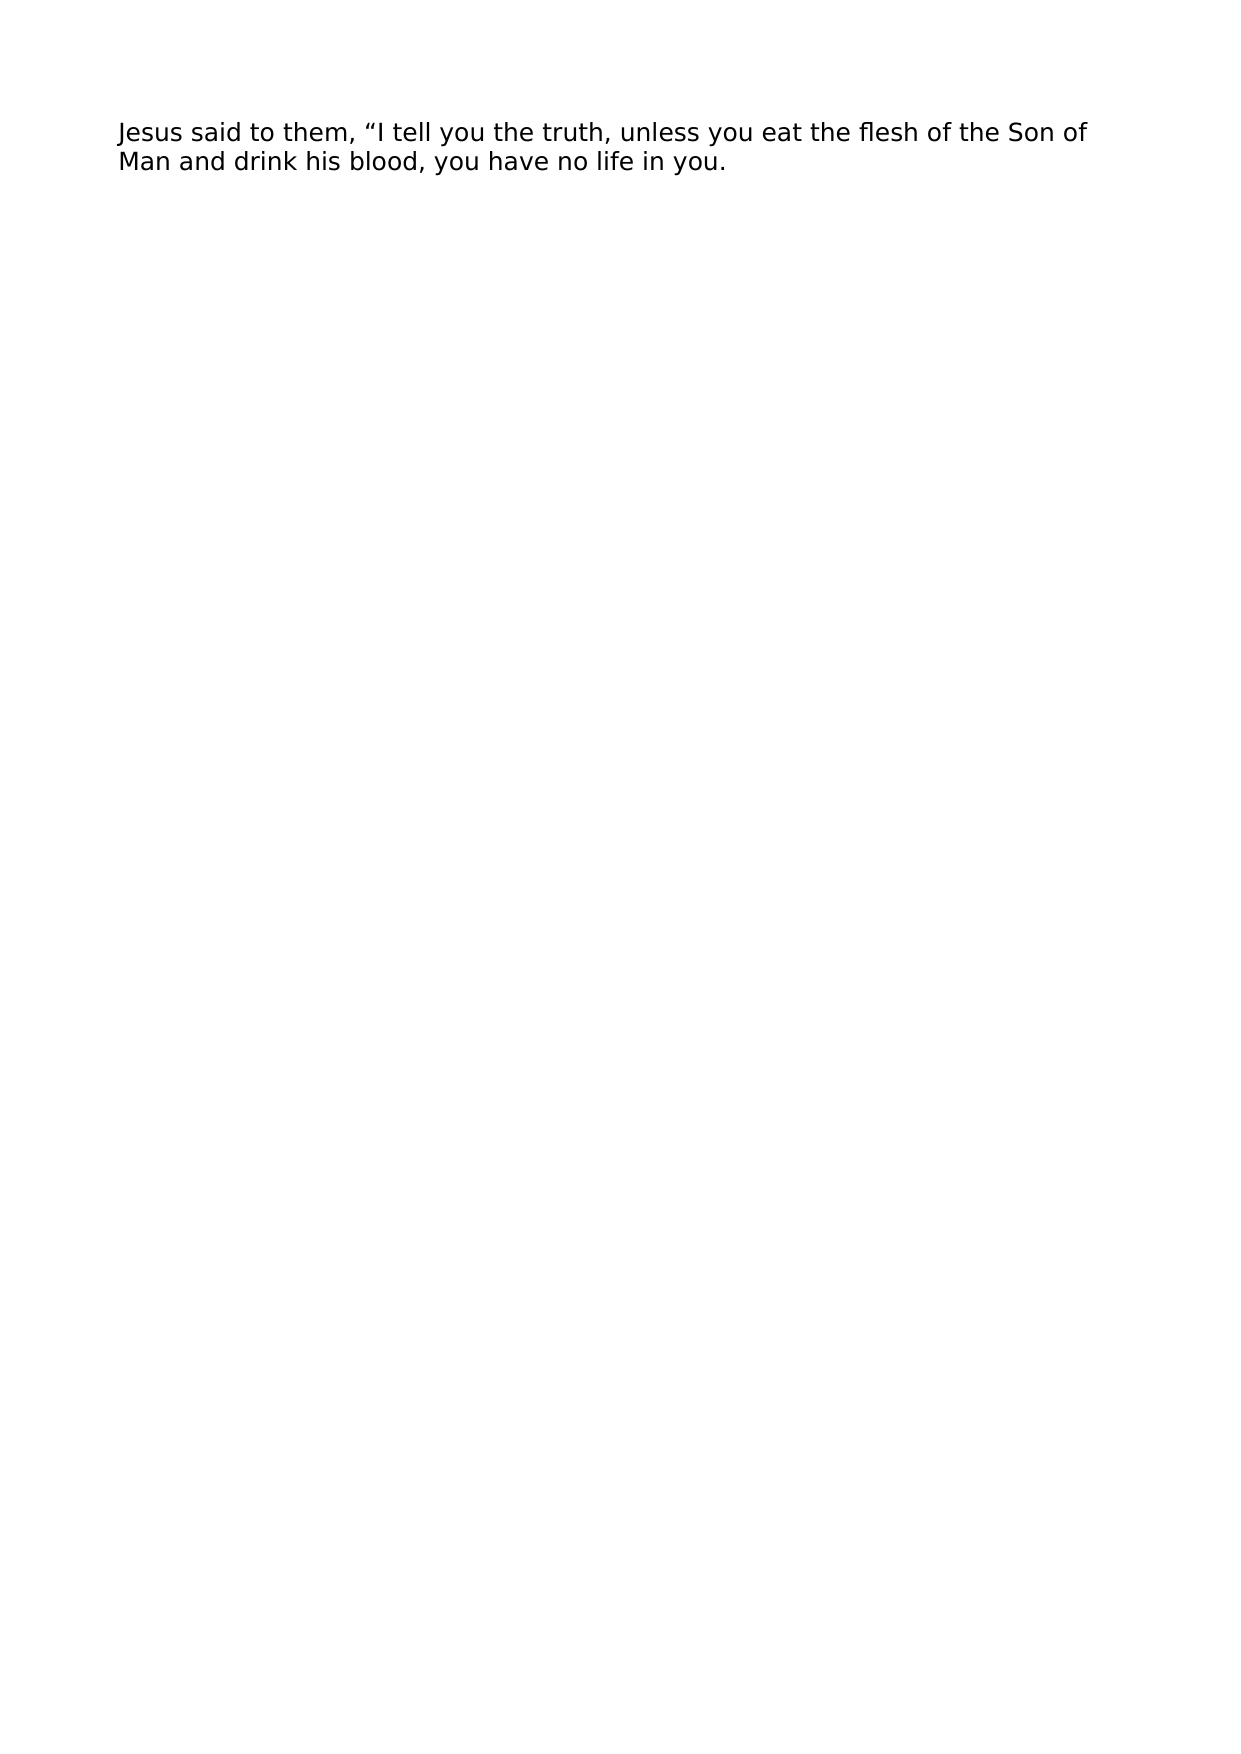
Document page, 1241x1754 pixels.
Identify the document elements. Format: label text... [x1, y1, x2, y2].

text Jesus said to them, “I tell you the truth, unless you eat the flesh of the Son of Man and drink his blood, you have no life in you. [118, 118, 1122, 176]
